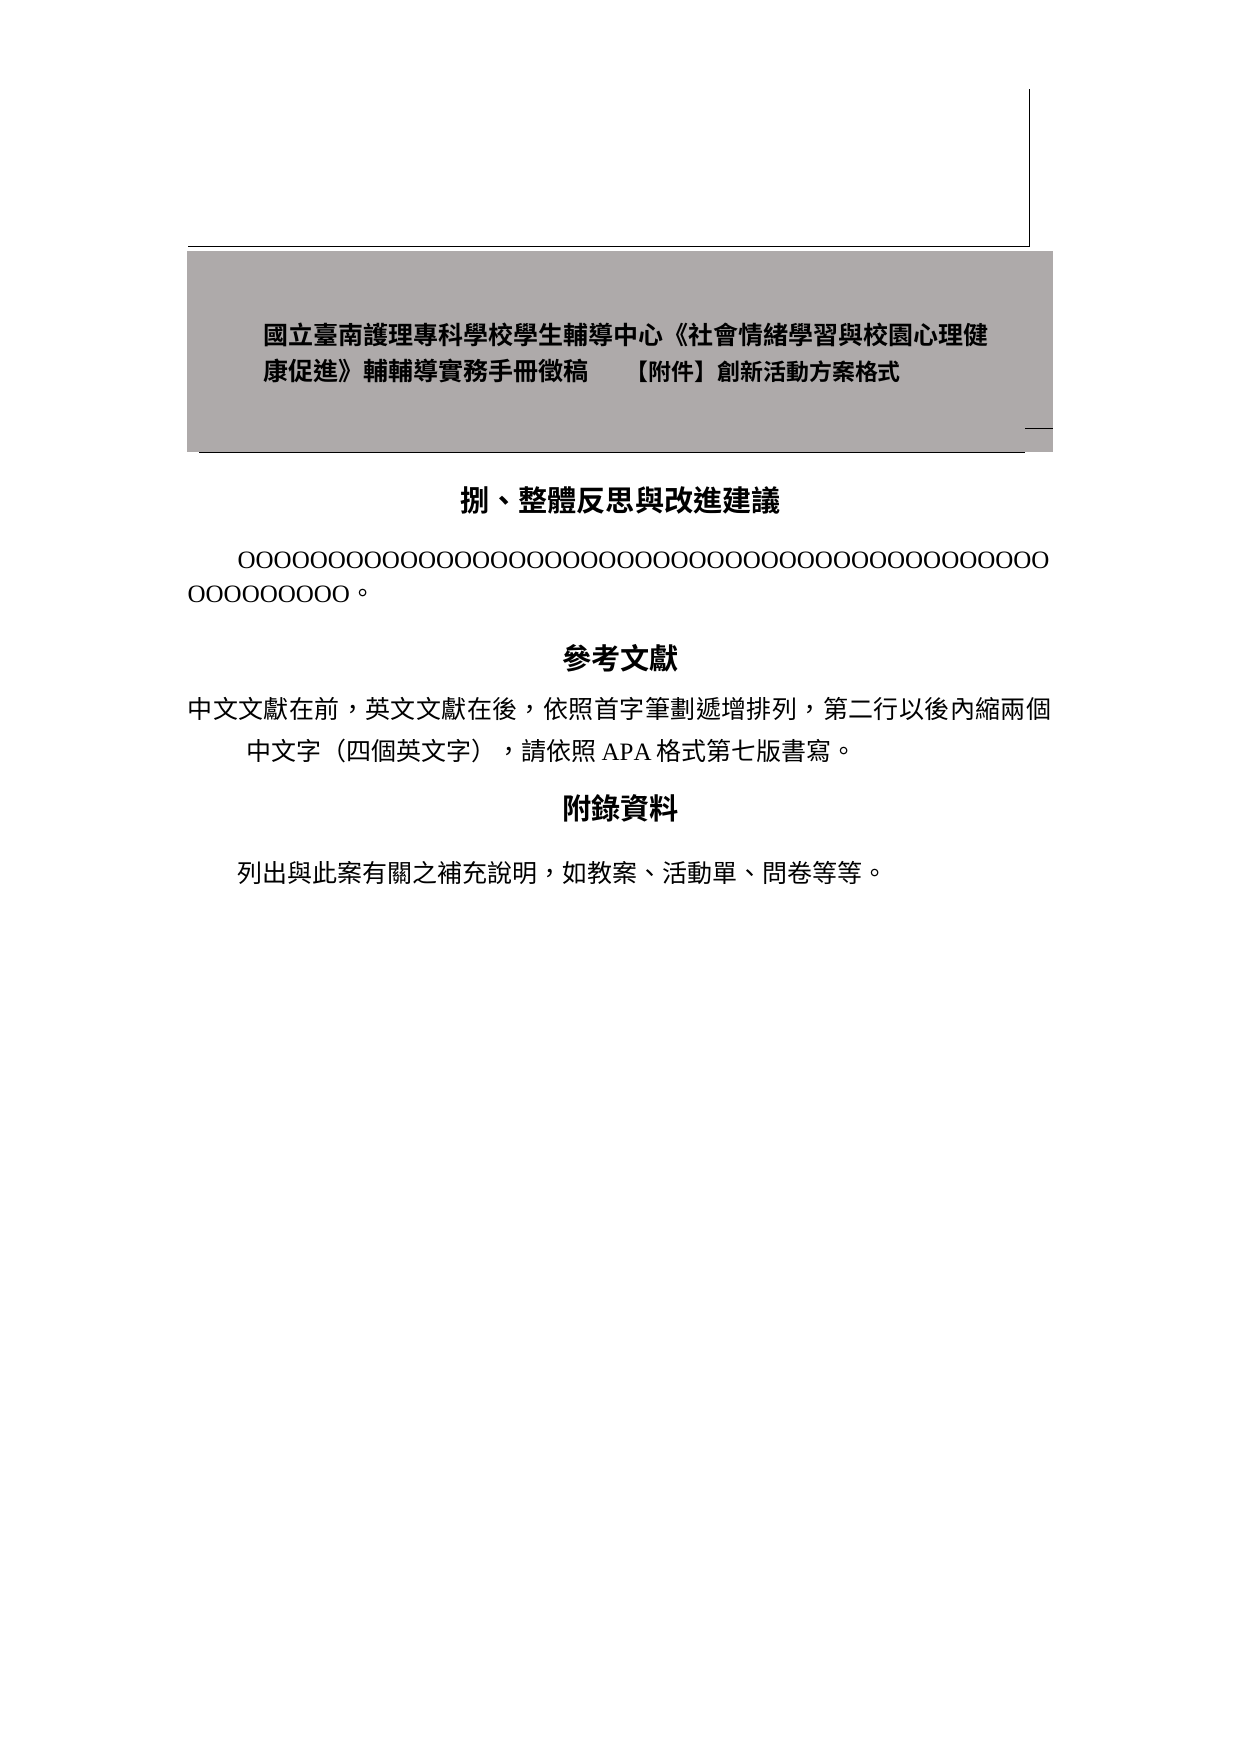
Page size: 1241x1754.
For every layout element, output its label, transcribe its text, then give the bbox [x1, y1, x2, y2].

text OOOOOOOOOOOOOOOOOOOOOOOOOOOOOOOOOOOOOOOOOOOOOOOOOOOOOO。 [187, 545, 1053, 610]
text 捌、整體反思與改進建議 [187, 478, 1053, 520]
text 列出與此案有關之補充說明，如教案、活動單、問卷等等。 [187, 853, 1053, 889]
text 附錄資料 [187, 786, 1053, 828]
text 中文文獻在前，英文文獻在後，依照首字筆劃遞增排列，第二行以後內縮兩個中文字（四個英文字），請依照APA格式第七版書寫。 [187, 690, 1053, 768]
text 參考文獻 [187, 635, 1053, 677]
